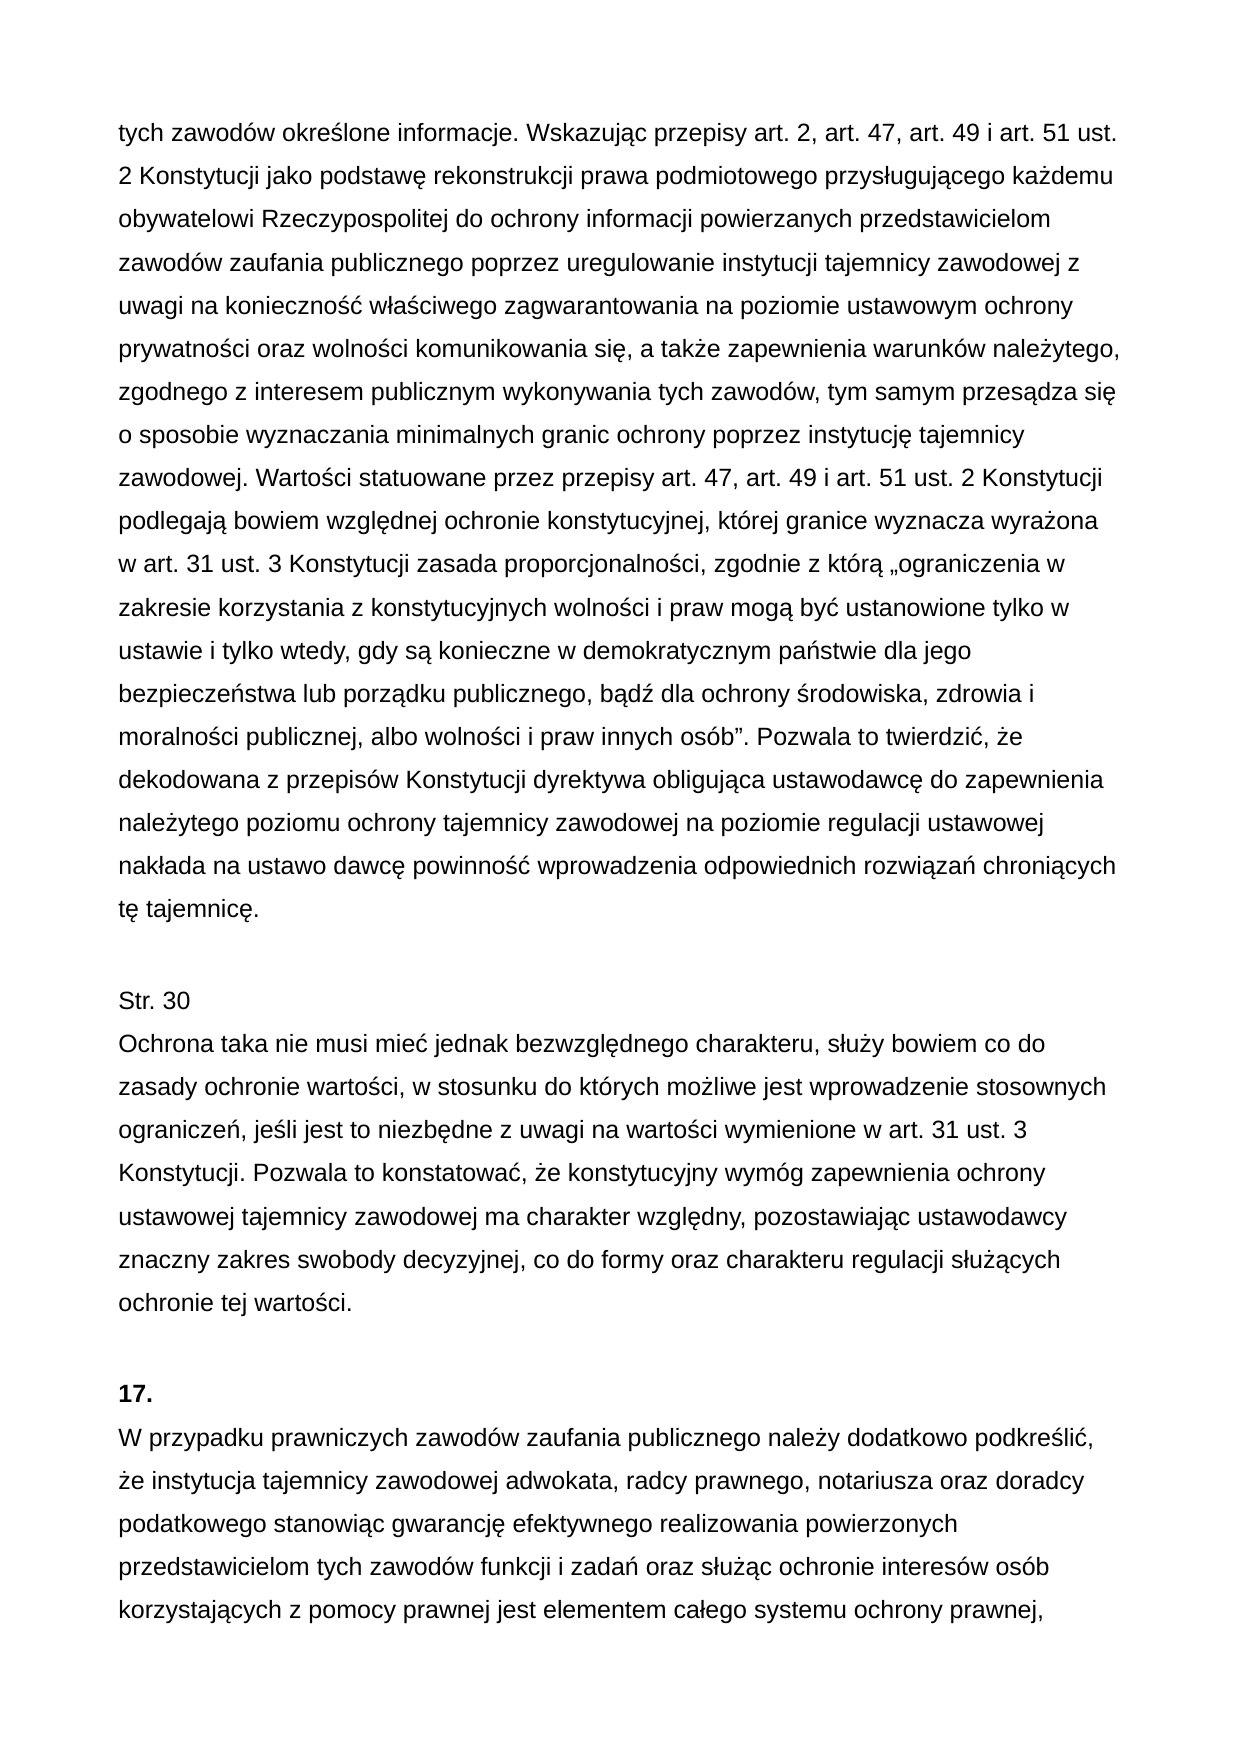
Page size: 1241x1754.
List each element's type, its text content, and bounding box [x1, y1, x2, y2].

text Ochrona taka nie musi mieć jednak bezwzględnego charakteru, służy bowiem co do zasady ochronie wartości, w stosunku do których możliwe jest wprowadzenie stosownych ograniczeń, jeśli jest to niezbędne z uwagi na wartości wymienione w art. 31 ust. 3 Konstytucji. Pozwala to konstatować, że konstytucyjny wymóg zapewnienia ochrony ustawowej tajemnicy zawodowej ma charakter względny, pozostawiając ustawodawcy znaczny zakres swobody decyzyjnej, co do formy oraz charakteru regulacji służących ochronie tej wartości. [118, 1029, 1122, 1317]
text W przypadku prawniczych zawodów zaufania publicznego należy dodatkowo podkreślić, że instytucja tajemnicy zawodowej adwokata, radcy prawnego, notariusza oraz doradcy podatkowego stanowiąc gwarancję efektywnego realizowania powierzonych przedstawicielom tych zawodów funkcji i zadań oraz służąc ochronie interesów osób korzystających z pomocy prawnej jest elementem całego systemu ochrony prawnej, [118, 1422, 1122, 1624]
text Str. 30 [118, 986, 1122, 1015]
subtitle 17. [118, 1379, 1122, 1408]
text tych zawodów określone informacje. Wskazując przepisy art. 2, art. 47, art. 49 i art. 51 ust. 2 Konstytucji jako podstawę rekonstrukcji prawa podmiotowego przysługującego każdemu obywatelowi Rzeczypospolitej do ochrony informacji powierzanych przedstawicielom zawodów zaufania publicznego poprzez uregulowanie instytucji tajemnicy zawodowej z uwagi na konieczność właściwego zagwarantowania na poziomie ustawowym ochrony prywatności oraz wolności komunikowania się, a także zapewnienia warunków należytego, zgodnego z interesem publicznym wykonywania tych zawodów, tym samym przesądza się o sposobie wyznaczania minimalnych granic ochrony poprzez instytucję tajemnicy zawodowej. Wartości statuowane przez przepisy art. 47, art. 49 i art. 51 ust. 2 Konstytucji podlegają bowiem względnej ochronie konstytucyjnej, której granice wyznacza wyrażona w art. 31 ust. 3 Konstytucji zasada proporcjonalności, zgodnie z którą „ograniczenia w zakresie korzystania z konstytucyjnych wolności i praw mogą być ustanowione tylko w ustawie i tylko wtedy, gdy są konieczne w demokratycznym państwie dla jego bezpieczeństwa lub porządku publicznego, bądź dla ochrony środowiska, zdrowia i moralności publicznej, albo wolności i praw innych osób”. Pozwala to twierdzić, że dekodowana z przepisów Konstytucji dyrektywa obligująca ustawodawcę do zapewnienia należytego poziomu ochrony tajemnicy zawodowej na poziomie regulacji ustawowej nakłada na ustawo dawcę powinność wprowadzenia odpowiednich rozwiązań chroniących tę tajemnicę. [118, 118, 1122, 923]
